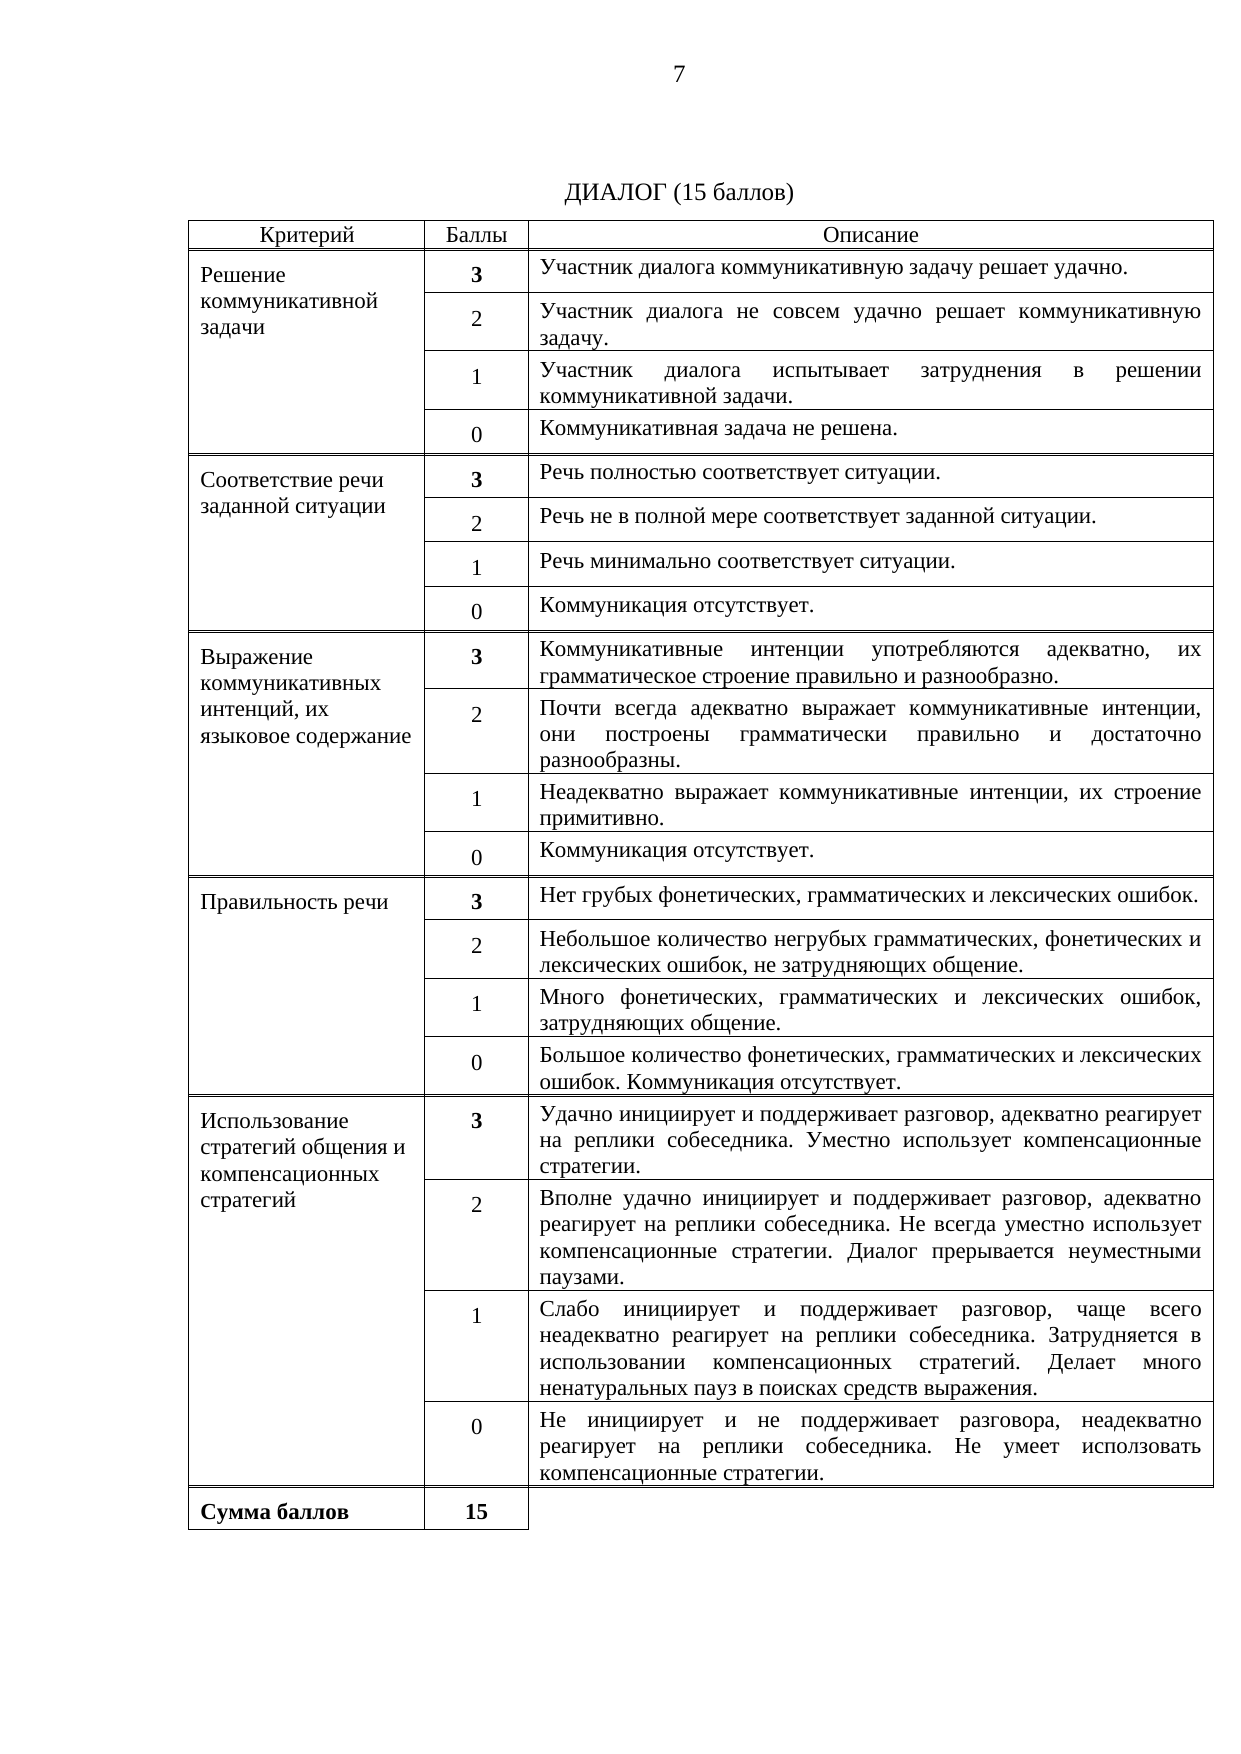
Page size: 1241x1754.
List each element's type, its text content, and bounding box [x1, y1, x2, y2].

text ДИАЛОГ (15 баллов) [177, 177, 1181, 206]
table_cell 0 [425, 1402, 528, 1485]
table_cell Участник диалога коммуникативную задачу решает удачно. [529, 251, 1213, 292]
table_header Описание [529, 221, 1213, 248]
table_cell 3 [425, 878, 528, 919]
table_cell 0 [425, 1037, 528, 1094]
table_cell Вполне удачно инициирует и поддерживает разговор, адекватно реагирует на реплики собеседника. Не всегда уместно использует компенсационные стратегии. Диалог прерывается неуместными паузами. [529, 1180, 1213, 1289]
table_cell Участник диалога испытывает затруднения в решении коммуникативной задачи. [529, 351, 1213, 408]
table_cell Коммуникативная задача не решена. [529, 410, 1213, 453]
table_cell 2 [425, 689, 528, 773]
table_cell 1 [425, 979, 528, 1036]
table_cell Соответствие речи заданной ситуации [189, 456, 424, 630]
table_cell Слабо инициирует и поддерживает разговор, чаще всего неадекватно реагирует на реплики собеседника. Затрудняется в использовании компенсационных стратегий. Делает много ненатуральных пауз в поисках средств выражения. [529, 1291, 1213, 1401]
table_cell 2 [425, 1180, 528, 1289]
table_cell Участник диалога не совсем удачно решает коммуникативную задачу. [529, 293, 1213, 350]
table_cell 3 [425, 1097, 528, 1179]
table_cell 3 [425, 251, 528, 292]
table_cell Удачно инициирует и поддерживает разговор, адекватно реагирует на реплики собеседника. Уместно использует компенсационные стратегии. [529, 1097, 1213, 1179]
table_cell Большое количество фонетических, грамматических и лексических ошибок. Коммуникация отсутствует. [529, 1037, 1213, 1094]
table_cell 0 [425, 832, 528, 875]
table_cell 2 [425, 498, 528, 541]
table_cell Речь полностью соответствует ситуации. [529, 456, 1213, 497]
table_cell Небольшое количество негрубых грамматических, фонетических и лексических ошибок, не затрудняющих общение. [529, 920, 1213, 978]
table_cell 1 [425, 1291, 528, 1401]
table_cell 1 [425, 542, 528, 586]
table_cell Нет грубых фонетических, грамматических и лексических ошибок. [529, 878, 1213, 919]
table_cell 3 [425, 633, 528, 688]
table_cell [529, 1488, 1214, 1529]
table_cell Речь не в полной мере соответствует заданной ситуации. [529, 498, 1213, 541]
table_cell 2 [425, 920, 528, 978]
table_cell 2 [425, 293, 528, 350]
table_cell 1 [425, 351, 528, 408]
table_cell Много фонетических, грамматических и лексических ошибок, затрудняющих общение. [529, 979, 1213, 1036]
table_cell 3 [425, 456, 528, 497]
table_cell Выражение коммуникативных интенций, их языковое содержание [189, 633, 424, 875]
table_cell Почти всегда адекватно выражает коммуникативные интенции, они построены грамматически правильно и достаточно разнообразны. [529, 689, 1213, 773]
table_cell 15 [425, 1488, 528, 1529]
table_cell Использование стратегий общения и компенсационных стратегий [189, 1097, 424, 1485]
table_cell Неадекватно выражает коммуникативные интенции, их строение примитивно. [529, 774, 1213, 831]
table_cell 0 [425, 410, 528, 453]
table_cell Коммуникация отсутствует. [529, 832, 1213, 875]
table_header Баллы [425, 221, 528, 248]
table_cell Сумма баллов [189, 1488, 424, 1529]
table_cell 0 [425, 587, 528, 630]
table_cell 1 [425, 774, 528, 831]
table_cell Речь минимально соответствует ситуации. [529, 542, 1213, 586]
table_cell Правильность речи [189, 878, 424, 1094]
table_header Критерий [189, 221, 424, 248]
table_cell Коммуникативные интенции употребляются адекватно, их грамматическое строение правильно и разнообразно. [529, 633, 1213, 688]
table_cell Решение коммуникативной задачи [189, 251, 424, 453]
table_cell Коммуникация отсутствует. [529, 587, 1213, 630]
table_cell Не инициирует и не поддерживает разговора, неадекватно реагирует на реплики собеседника. Не умеет исползовать компенсационные стратегии. [529, 1402, 1213, 1485]
